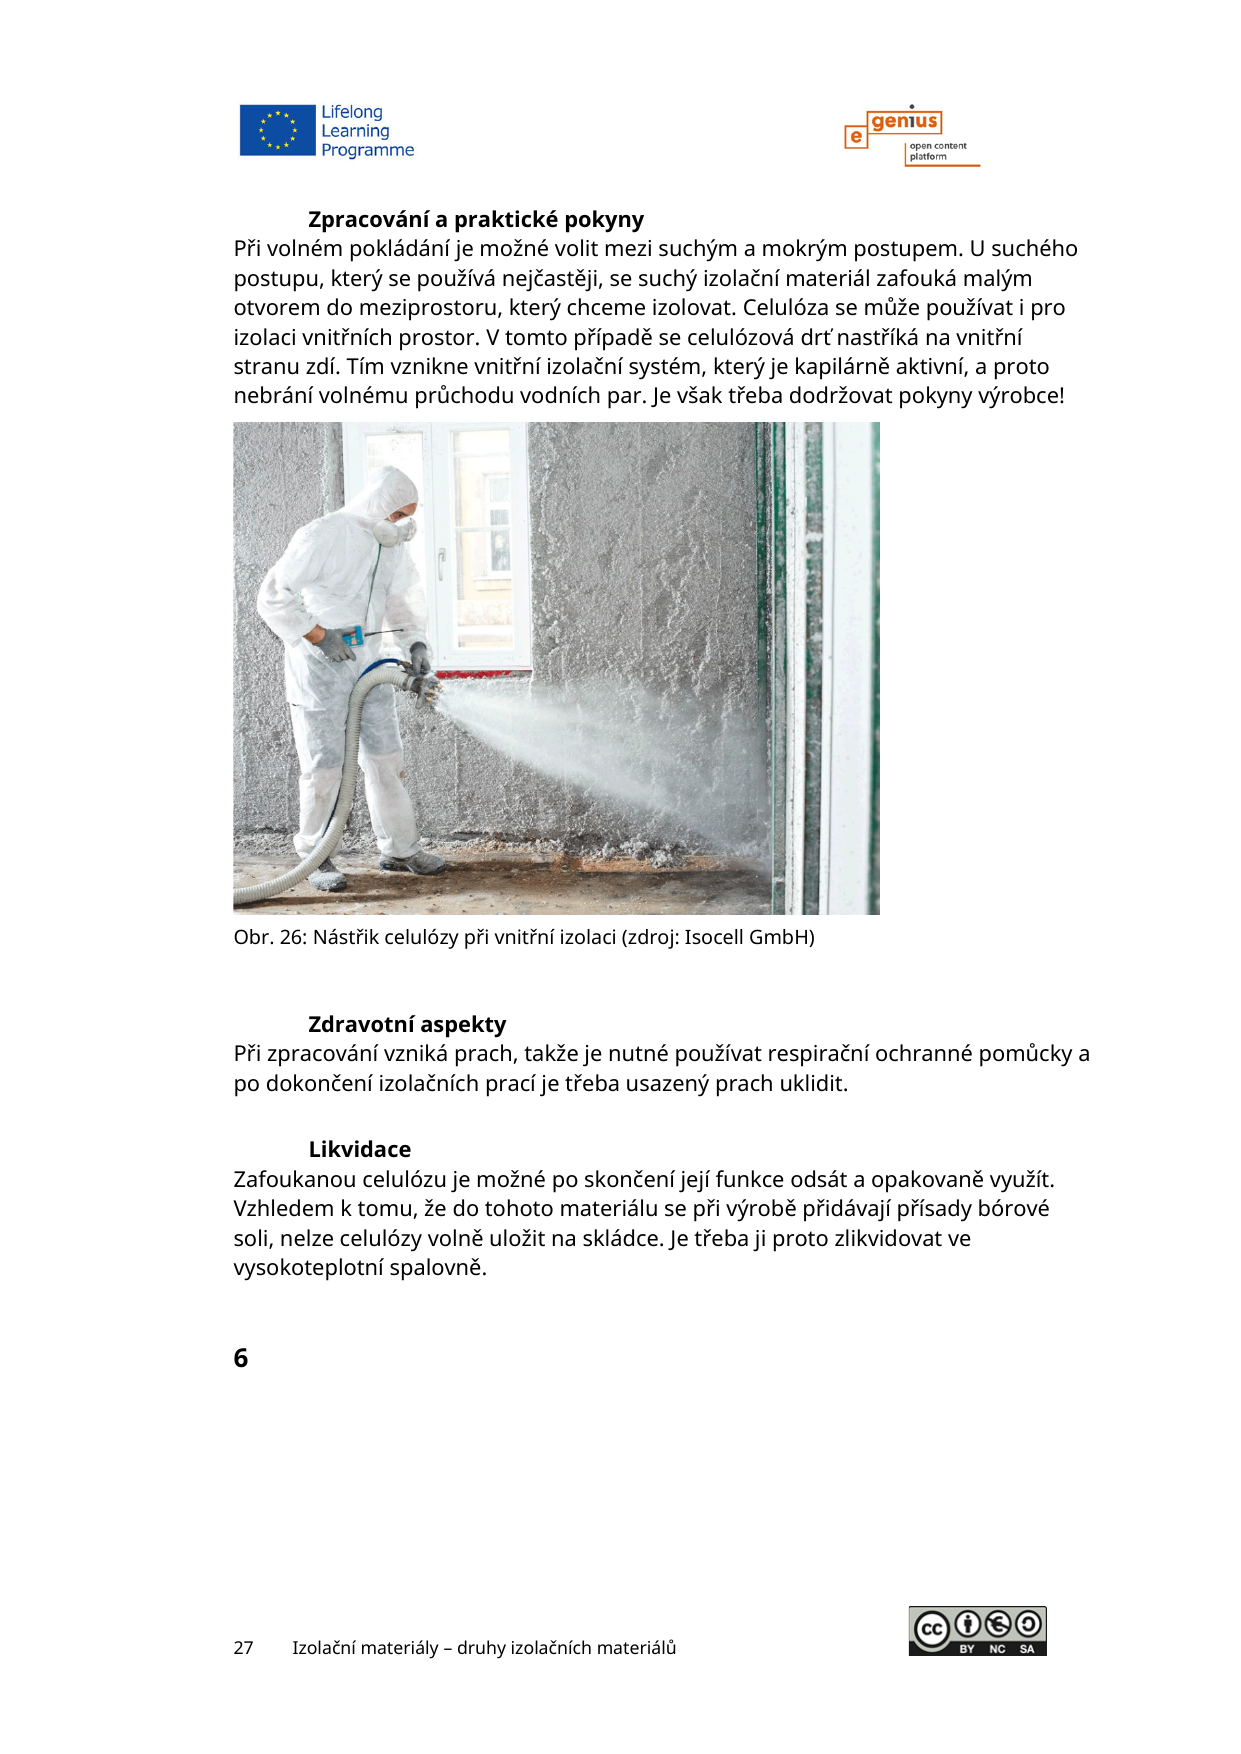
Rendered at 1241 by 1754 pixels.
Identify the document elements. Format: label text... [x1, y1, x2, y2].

text Při zpracování vzniká prach, takže je nutné používat respirační ochranné pomůcky a po dokončení izolačních prací je třeba usazený prach uklidit. [233, 1038, 1093, 1097]
subtitle Likvidace [308, 1134, 1093, 1164]
text Při volném pokládání je možné volit mezi suchým a mokrým postupem. U suchého postupu, který se používá nejčastěji, se suchý izolační materiál zafouká malým otvorem do meziprostoru, který chceme izolovat. Celulóza se může používat i pro izolaci vnitřních prostor. V tomto případě se celulózová drť nastříká na vnitřní stranu zdí. Tím vznikne vnitřní izolační systém, který je kapilárně aktivní, a proto nebrání volnému průchodu vodních par. Je však třeba dodržovat pokyny výrobce! [233, 233, 1093, 410]
subtitle Zdravotní aspekty [308, 1008, 1093, 1038]
subtitle Zpracování a praktické pokyny [308, 203, 1093, 233]
text Obr. 26: Nástřik celulózy při vnitřní izolaci (zdroj: Isocell GmbH) [233, 923, 1093, 950]
text Zafoukanou celulózu je možné po skončení její funkce odsát a opakovaně využít. Vzhledem k tomu, že do tohoto materiálu se při výrobě přidávají přísady bórové soli, nelze celulózy volně uložit na skládce. Je třeba ji proto zlikvidovat ve vysokoteplotní spalovně. [233, 1164, 1093, 1282]
